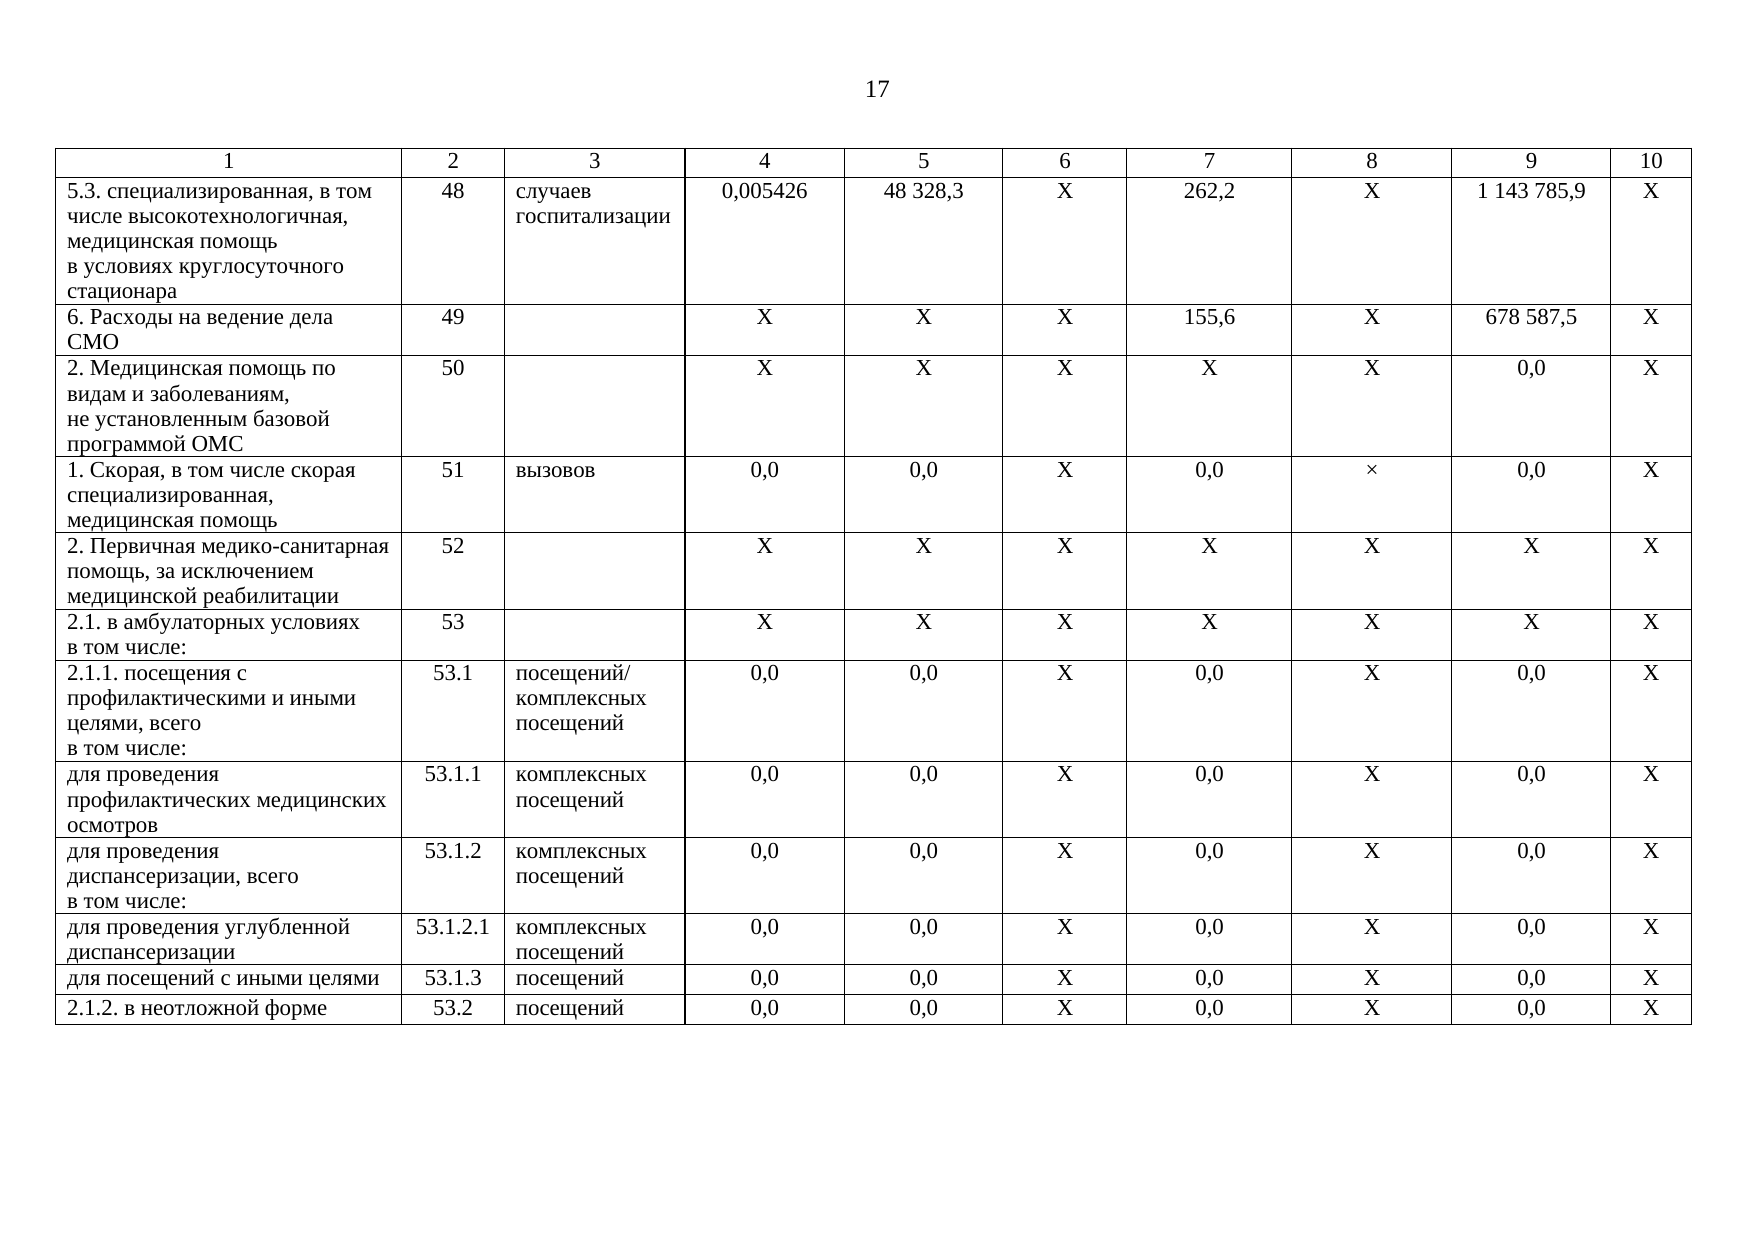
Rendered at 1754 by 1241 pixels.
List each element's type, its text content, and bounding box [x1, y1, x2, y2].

table_cell 0,0 [686, 838, 844, 913]
table_cell Х [845, 356, 1002, 456]
table_cell Х [1292, 356, 1451, 456]
table_cell [505, 356, 684, 456]
table_cell 262,2 [1127, 178, 1291, 304]
table_cell Х [1611, 661, 1691, 761]
table_header 1 [56, 149, 401, 177]
table_cell Х [1611, 838, 1691, 913]
table_header 3 [505, 149, 684, 177]
table_cell 0,0 [1127, 838, 1291, 913]
table_cell 0,0 [686, 965, 844, 994]
table_cell посещений/ комплексных посещений [505, 661, 684, 761]
table_cell 0,0 [686, 762, 844, 837]
table_cell 0,0 [845, 457, 1002, 532]
table_cell Х [1003, 965, 1126, 994]
table_cell для проведения профилактических медицинских осмотров [56, 762, 401, 837]
table_cell Х [1292, 914, 1451, 964]
table_cell Х [686, 305, 844, 355]
table_header 5 [845, 149, 1002, 177]
table_cell 0,0 [686, 457, 844, 532]
table_cell Х [1003, 178, 1126, 304]
table_header 2 [402, 149, 504, 177]
table_cell 0,0 [1452, 965, 1610, 994]
table_cell Х [1611, 178, 1691, 304]
table_cell 0,0 [1127, 965, 1291, 994]
table_cell Х [1003, 661, 1126, 761]
table_cell 2.1. в амбулаторных условиях в том числе: [56, 610, 401, 659]
table_cell Х [686, 610, 844, 659]
table_cell Х [1292, 533, 1451, 608]
table_cell 53.1 [402, 661, 504, 761]
table_cell 0,0 [1127, 762, 1291, 837]
table_cell Х [1292, 965, 1451, 994]
table_cell 0,0 [845, 661, 1002, 761]
table_cell 0,005426 [686, 178, 844, 304]
table_cell Х [1003, 838, 1126, 913]
table_cell 53.2 [402, 995, 504, 1023]
table_cell Х [1611, 762, 1691, 837]
table_cell Х [1003, 610, 1126, 659]
table_header 8 [1292, 149, 1451, 177]
table_cell Х [1611, 995, 1691, 1023]
table_cell 52 [402, 533, 504, 608]
table_cell Х [1292, 838, 1451, 913]
table_cell Х [1003, 995, 1126, 1023]
table_cell 0,0 [1452, 838, 1610, 913]
table_cell Х [1611, 457, 1691, 532]
table_cell 53.1.1 [402, 762, 504, 837]
table_cell Х [1003, 762, 1126, 837]
table_cell Х [1292, 178, 1451, 304]
table_cell 2.1.1. посещения с профилактическими и иными целями, всего в том числе: [56, 661, 401, 761]
table_cell комплексных посещений [505, 838, 684, 913]
table_cell 1 143 785,9 [1452, 178, 1610, 304]
table_cell Х [686, 533, 844, 608]
table_cell для проведения углубленной диспансеризации [56, 914, 401, 964]
table_cell 0,0 [1127, 995, 1291, 1023]
table_cell 0,0 [1452, 661, 1610, 761]
table_cell Х [1452, 610, 1610, 659]
table_cell посещений [505, 995, 684, 1023]
table_cell Х [1003, 305, 1126, 355]
table_cell 678 587,5 [1452, 305, 1610, 355]
table_cell 0,0 [845, 965, 1002, 994]
table_cell 1. Скорая, в том числе скорая специализированная, медицинская помощь [56, 457, 401, 532]
table_cell [505, 610, 684, 659]
table_cell Х [1127, 610, 1291, 659]
table_cell 49 [402, 305, 504, 355]
table_cell 0,0 [845, 914, 1002, 964]
table_cell 0,0 [1127, 914, 1291, 964]
table_cell для посещений с иными целями [56, 965, 401, 994]
table_cell 53.1.2 [402, 838, 504, 913]
table_cell 0,0 [1452, 457, 1610, 532]
table_cell Х [1003, 914, 1126, 964]
table_cell 0,0 [1127, 457, 1291, 532]
table_cell 53 [402, 610, 504, 659]
table_cell 51 [402, 457, 504, 532]
table_cell 48 [402, 178, 504, 304]
table_cell 2. Первичная медико-санитарная помощь, за исключением медицинской реабилитации [56, 533, 401, 608]
table_cell 2.1.2. в неотложной форме [56, 995, 401, 1023]
table_cell 0,0 [845, 995, 1002, 1023]
table_cell Х [1611, 356, 1691, 456]
table_cell Х [1292, 610, 1451, 659]
table_cell 0,0 [1452, 995, 1610, 1023]
table_cell Х [845, 610, 1002, 659]
table_cell 0,0 [686, 661, 844, 761]
table_cell комплексных посещений [505, 914, 684, 964]
table_cell Х [1611, 305, 1691, 355]
table_cell 0,0 [845, 762, 1002, 837]
table_cell Х [1003, 533, 1126, 608]
table_cell 0,0 [1452, 762, 1610, 837]
table_cell 0,0 [1127, 661, 1291, 761]
table_cell Х [686, 356, 844, 456]
table_cell Х [1611, 610, 1691, 659]
table_cell комплексных посещений [505, 762, 684, 837]
table_cell Х [1292, 305, 1451, 355]
table_header 9 [1452, 149, 1610, 177]
table_cell Х [1611, 965, 1691, 994]
table_cell вызовов [505, 457, 684, 532]
table_cell Х [1292, 995, 1451, 1023]
table_cell 6. Расходы на ведение дела СМО [56, 305, 401, 355]
table_cell 48 328,3 [845, 178, 1002, 304]
table_header 6 [1003, 149, 1126, 177]
table_cell 155,6 [1127, 305, 1291, 355]
table_cell 0,0 [845, 838, 1002, 913]
table_cell 50 [402, 356, 504, 456]
table_cell [505, 533, 684, 608]
table_cell Х [1127, 356, 1291, 456]
table_header 7 [1127, 149, 1291, 177]
table_cell 0,0 [1452, 914, 1610, 964]
table_cell Х [1292, 661, 1451, 761]
table_cell Х [845, 533, 1002, 608]
table_cell Х [1292, 762, 1451, 837]
table_cell 2. Медицинская помощь по видам и заболеваниям, не установленным базовой программой ОМС [56, 356, 401, 456]
table_cell Х [1452, 533, 1610, 608]
table_cell 0,0 [686, 995, 844, 1023]
table_cell 53.1.2.1 [402, 914, 504, 964]
table_cell Х [1611, 533, 1691, 608]
table_cell 5.3. специализированная, в том числе высокотехнологичная, медицинская помощь в условиях круглосуточного стационара [56, 178, 401, 304]
table_cell для проведения диспансеризации, всего в том числе: [56, 838, 401, 913]
table_header 10 [1611, 149, 1691, 177]
table_cell 0,0 [1452, 356, 1610, 456]
table_cell Х [1127, 533, 1291, 608]
table_cell случаев госпитализации [505, 178, 684, 304]
table_header 4 [686, 149, 844, 177]
table_cell Х [1003, 356, 1126, 456]
table_cell Х [845, 305, 1002, 355]
table_cell посещений [505, 965, 684, 994]
table_cell 53.1.3 [402, 965, 504, 994]
table_cell 0,0 [686, 914, 844, 964]
table_cell Х [1003, 457, 1126, 532]
table_cell [505, 305, 684, 355]
table_cell × [1292, 457, 1451, 532]
table_cell Х [1611, 914, 1691, 964]
